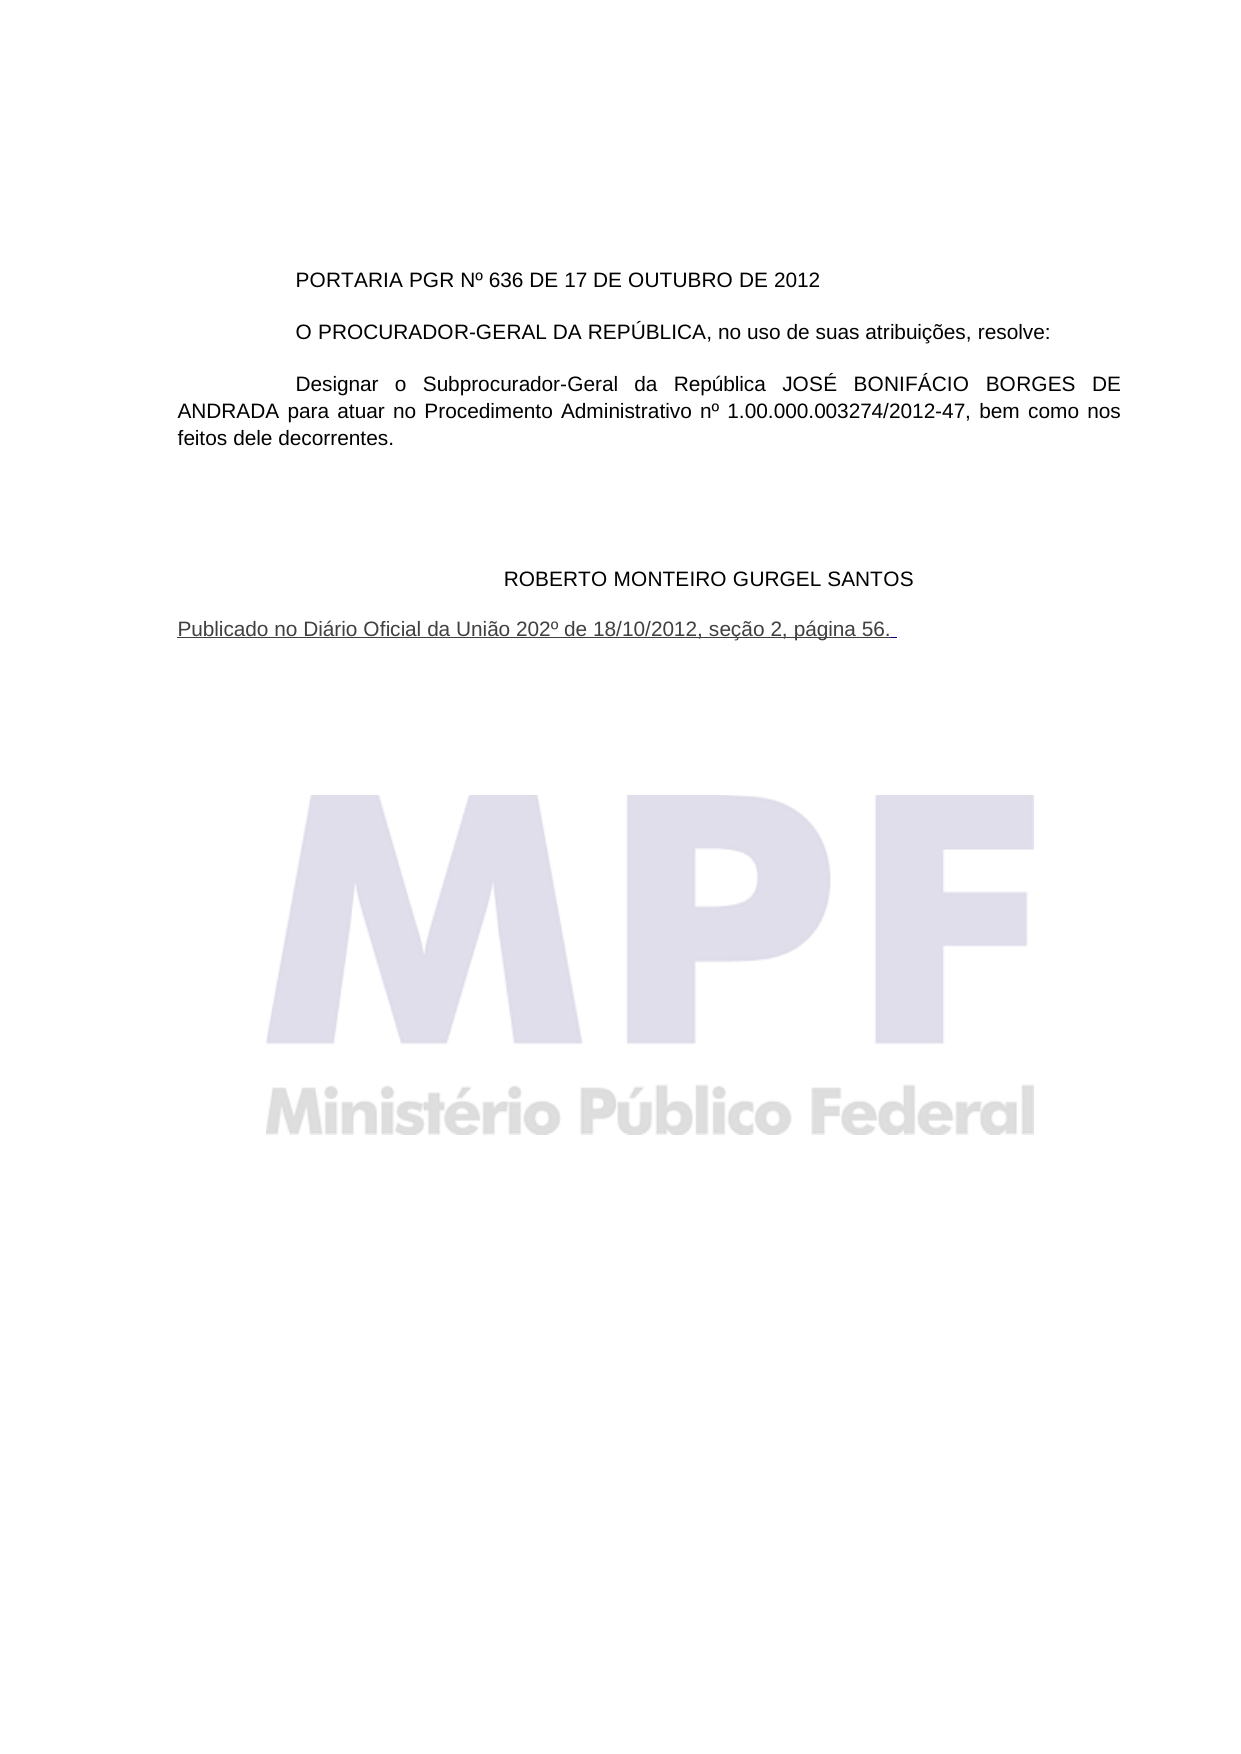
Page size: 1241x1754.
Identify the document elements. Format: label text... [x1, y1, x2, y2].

text O PROCURADOR-GERAL DA REPÚBLICA, no uso de suas atribuições, resolve: [177, 318, 1122, 345]
text Publicado no Diário Oficial da União 202º de 18/10/2012, seção 2, página 56. [177, 617, 1122, 641]
picture [266, 795, 1034, 1136]
text PORTARIA PGR Nº 636 DE 17 DE OUTUBRO DE 2012 [177, 266, 1122, 293]
text ROBERTO MONTEIRO GURGEL SANTOS [177, 565, 1122, 592]
text Designar o Subprocurador-Geral da República JOSÉ BONIFÁCIO BORGES DE ANDRADA para atuar no Procedimento Administrativo nº 1.00.000.003274/2012-47, bem como nos feitos dele decorrentes. [177, 370, 1122, 451]
